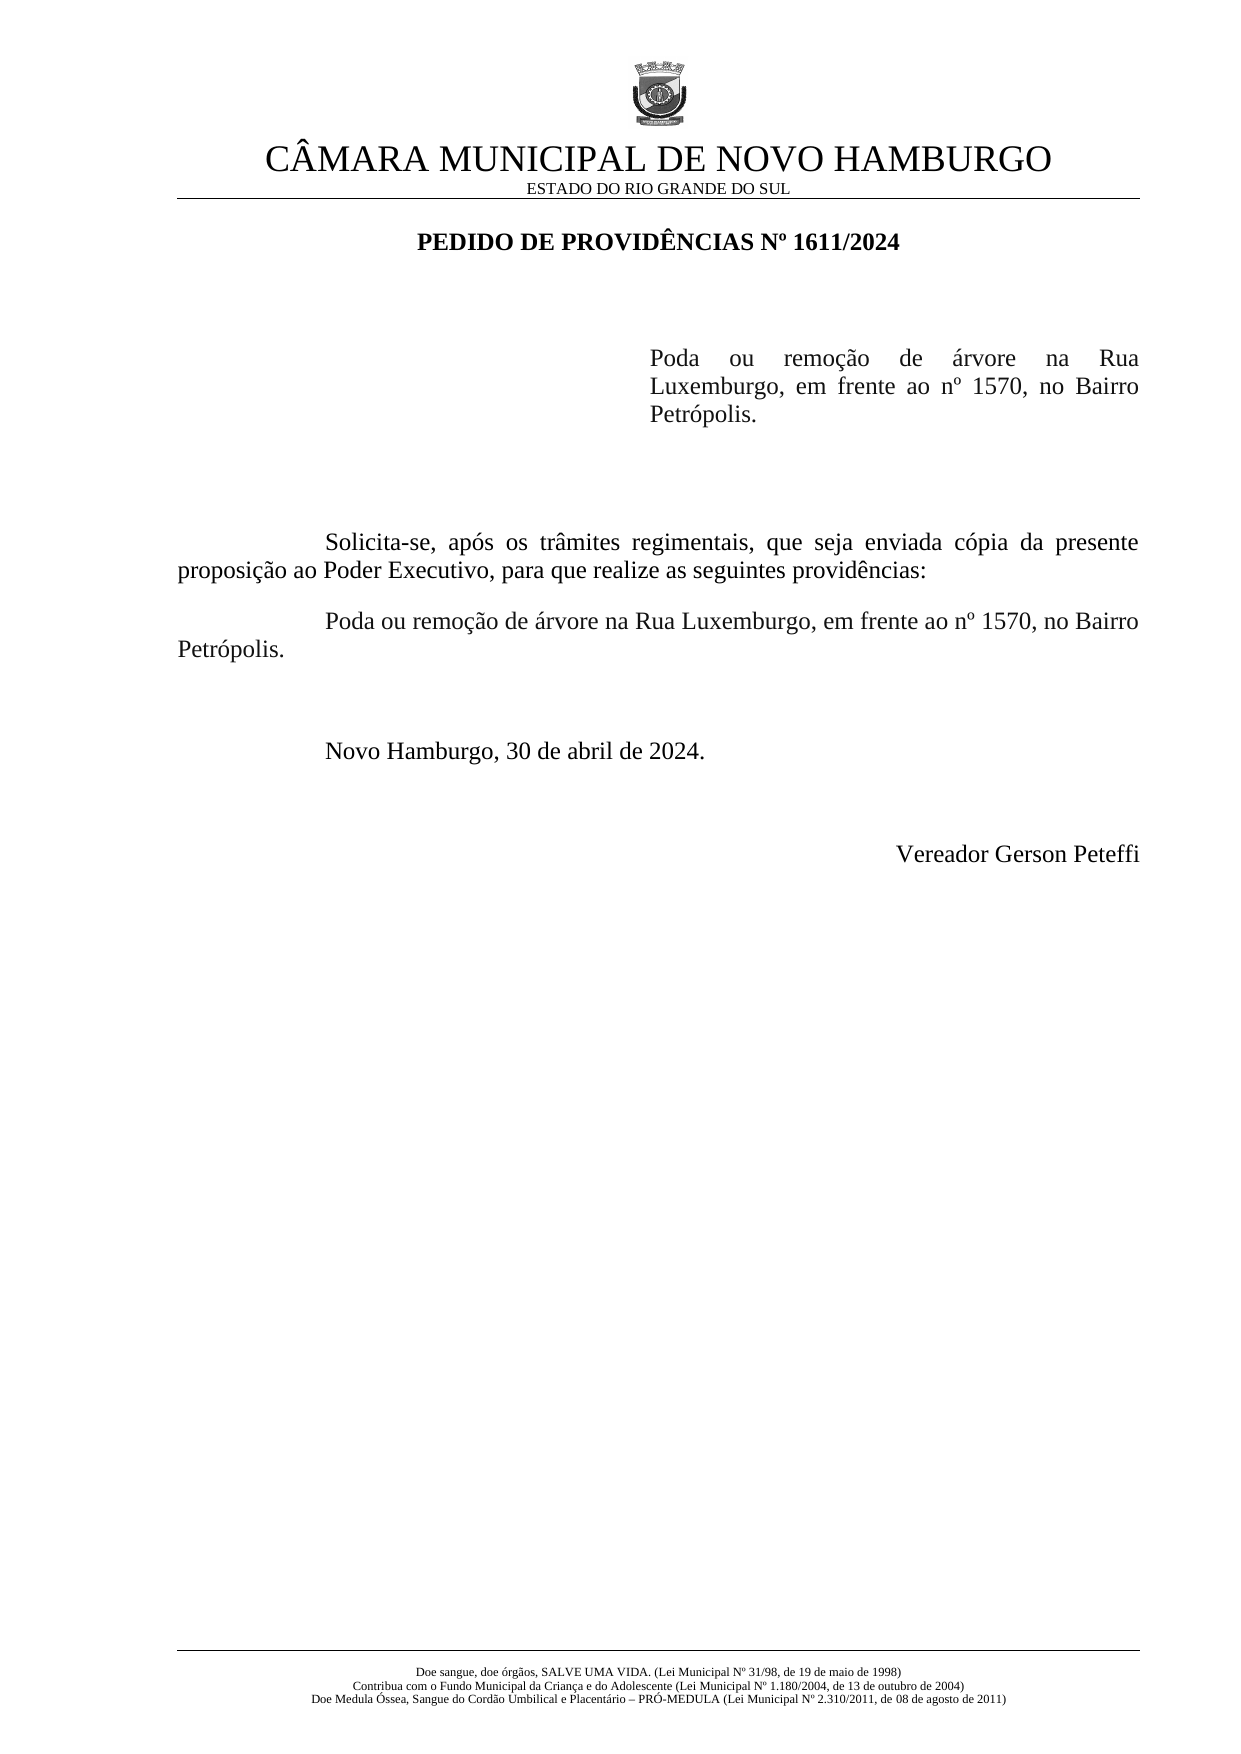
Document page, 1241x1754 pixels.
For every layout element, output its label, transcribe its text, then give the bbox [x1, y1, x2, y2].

text Solicita-se, após os trâmites regimentais, que seja enviada cópia da presente proposição ao Poder Executivo, para que realize as seguintes providências: [177, 528, 1140, 583]
text Vereador Gerson Peteffi [177, 840, 1140, 867]
text Novo Hamburgo, 30 de abril de 2024. [177, 737, 1140, 765]
text Poda ou remoção de árvore na Rua Luxemburgo, em frente ao nº 1570, no Bairro Petrópolis. [177, 607, 1140, 662]
text PEDIDO DE PROVIDÊNCIAS Nº 1611/2024 [177, 228, 1140, 256]
text Poda ou remoção de árvore na Rua Luxemburgo, em frente ao nº 1570, no Bairro Petrópolis. [649, 344, 1140, 428]
